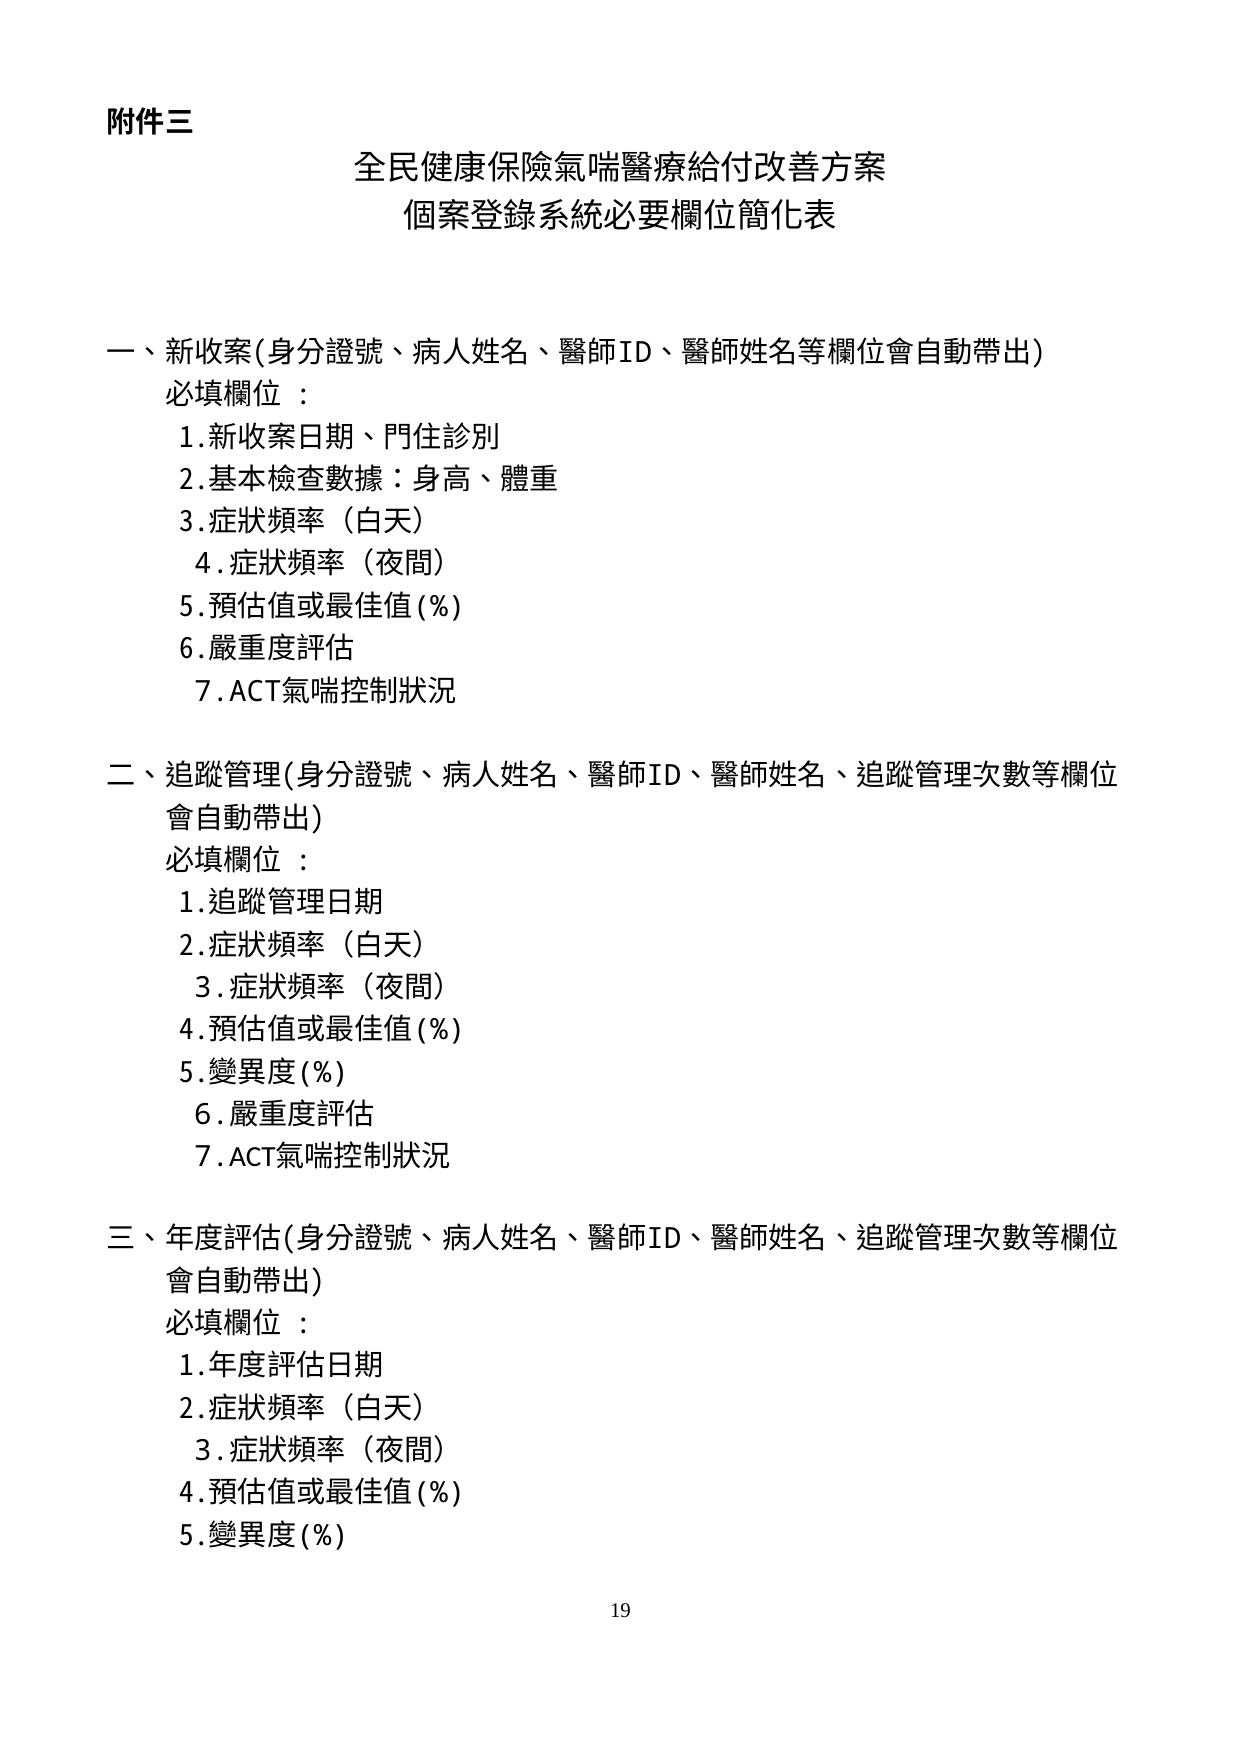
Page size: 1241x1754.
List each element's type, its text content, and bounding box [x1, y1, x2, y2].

text 全民健康保險氣喘醫療給付改善方案 [106, 141, 1134, 189]
text 7.ACT氣喘控制狀況 [106, 1133, 1134, 1175]
text 3.症狀頻率（夜間） [106, 963, 1134, 1006]
text 2.基本檢查數據：身高、體重 [106, 455, 1134, 498]
text 必填欄位 : [106, 371, 1134, 413]
text 5.變異度(%) [106, 1048, 1134, 1091]
text 4.預估值或最佳值(%) [106, 1469, 1134, 1511]
text 必填欄位 : [106, 1300, 1134, 1342]
text 4.症狀頻率（夜間） [106, 540, 1134, 582]
text 4.預估值或最佳值(%) [106, 1006, 1134, 1048]
text 7.ACT氣喘控制狀況 [106, 667, 1134, 709]
text 二、追蹤管理(身分證號、病人姓名、醫師ID、醫師姓名、追蹤管理次數等欄位會自動帶出) [106, 752, 1134, 836]
text 3.症狀頻率（夜間） [106, 1427, 1134, 1469]
text 5.變異度(%) [106, 1511, 1134, 1554]
text 三、年度評估(身分證號、病人姓名、醫師ID、醫師姓名、追蹤管理次數等欄位會自動帶出) [106, 1215, 1134, 1300]
text 必填欄位 : [106, 836, 1134, 879]
text 個案登錄系統必要欄位簡化表 [106, 189, 1134, 237]
text 2.症狀頻率（白天） [106, 1384, 1134, 1427]
text 一、新收案(身分證號、病人姓名、醫師ID、醫師姓名等欄位會自動帶出) [106, 328, 1134, 371]
text 1.追蹤管理日期 [106, 879, 1134, 921]
text 1.新收案日期、門住診別 [106, 413, 1134, 455]
text 5.預估值或最佳值(%) [106, 582, 1134, 625]
text 6.嚴重度評估 [106, 625, 1134, 667]
text 2.症狀頻率（白天） [106, 921, 1134, 963]
text 3.症狀頻率（白天） [106, 498, 1134, 540]
text 附件三 [106, 78, 1134, 141]
text 6.嚴重度評估 [106, 1091, 1134, 1133]
text 1.年度評估日期 [106, 1342, 1134, 1384]
